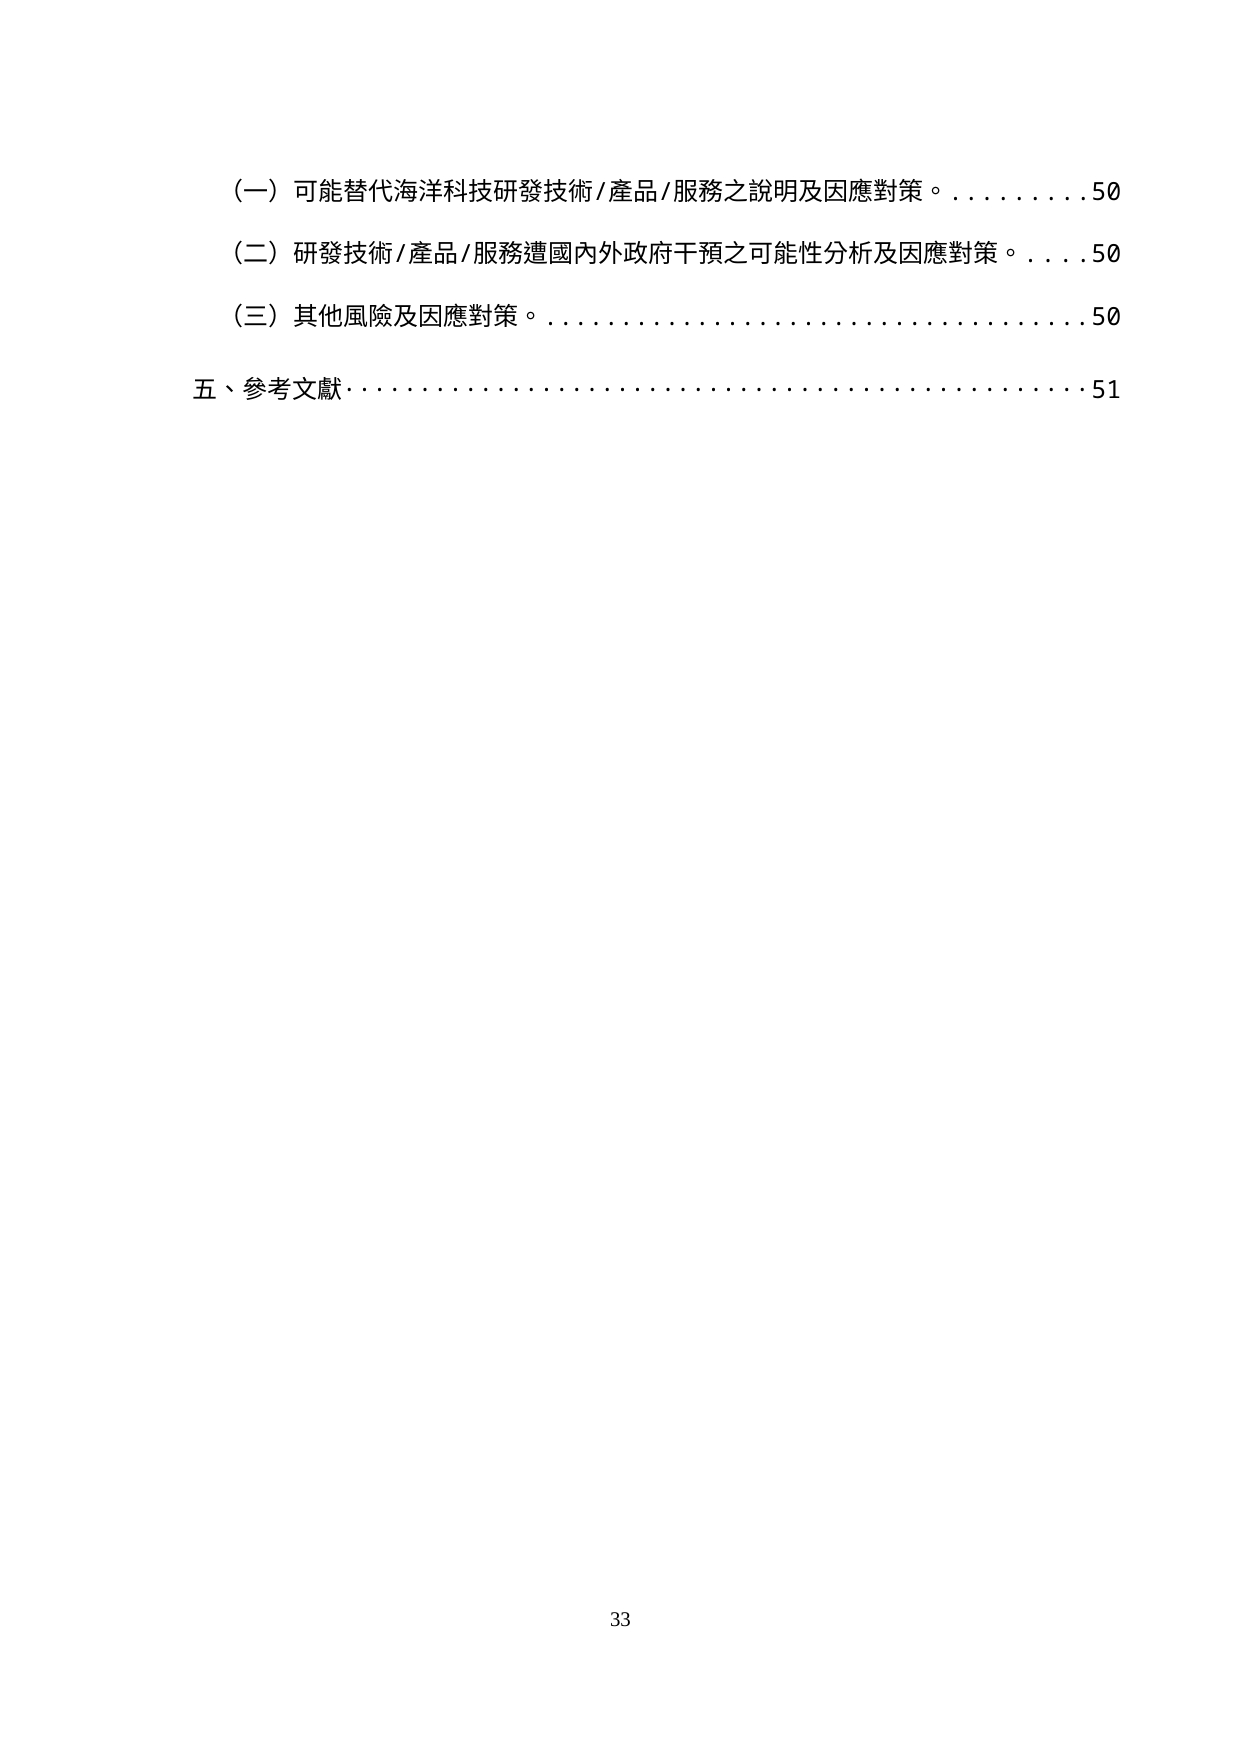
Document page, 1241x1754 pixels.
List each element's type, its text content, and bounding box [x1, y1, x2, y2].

text （一）可能替代海洋科技研發技術/產品/服務之說明及因應對策。 50 [218, 148, 1122, 210]
text （三）其他風險及因應對策。 50 [218, 273, 1122, 335]
text 五、參考文獻 51 [168, 346, 1122, 409]
text （二）研發技術/產品/服務遭國內外政府干預之可能性分析及因應對策。 50 [218, 210, 1122, 273]
